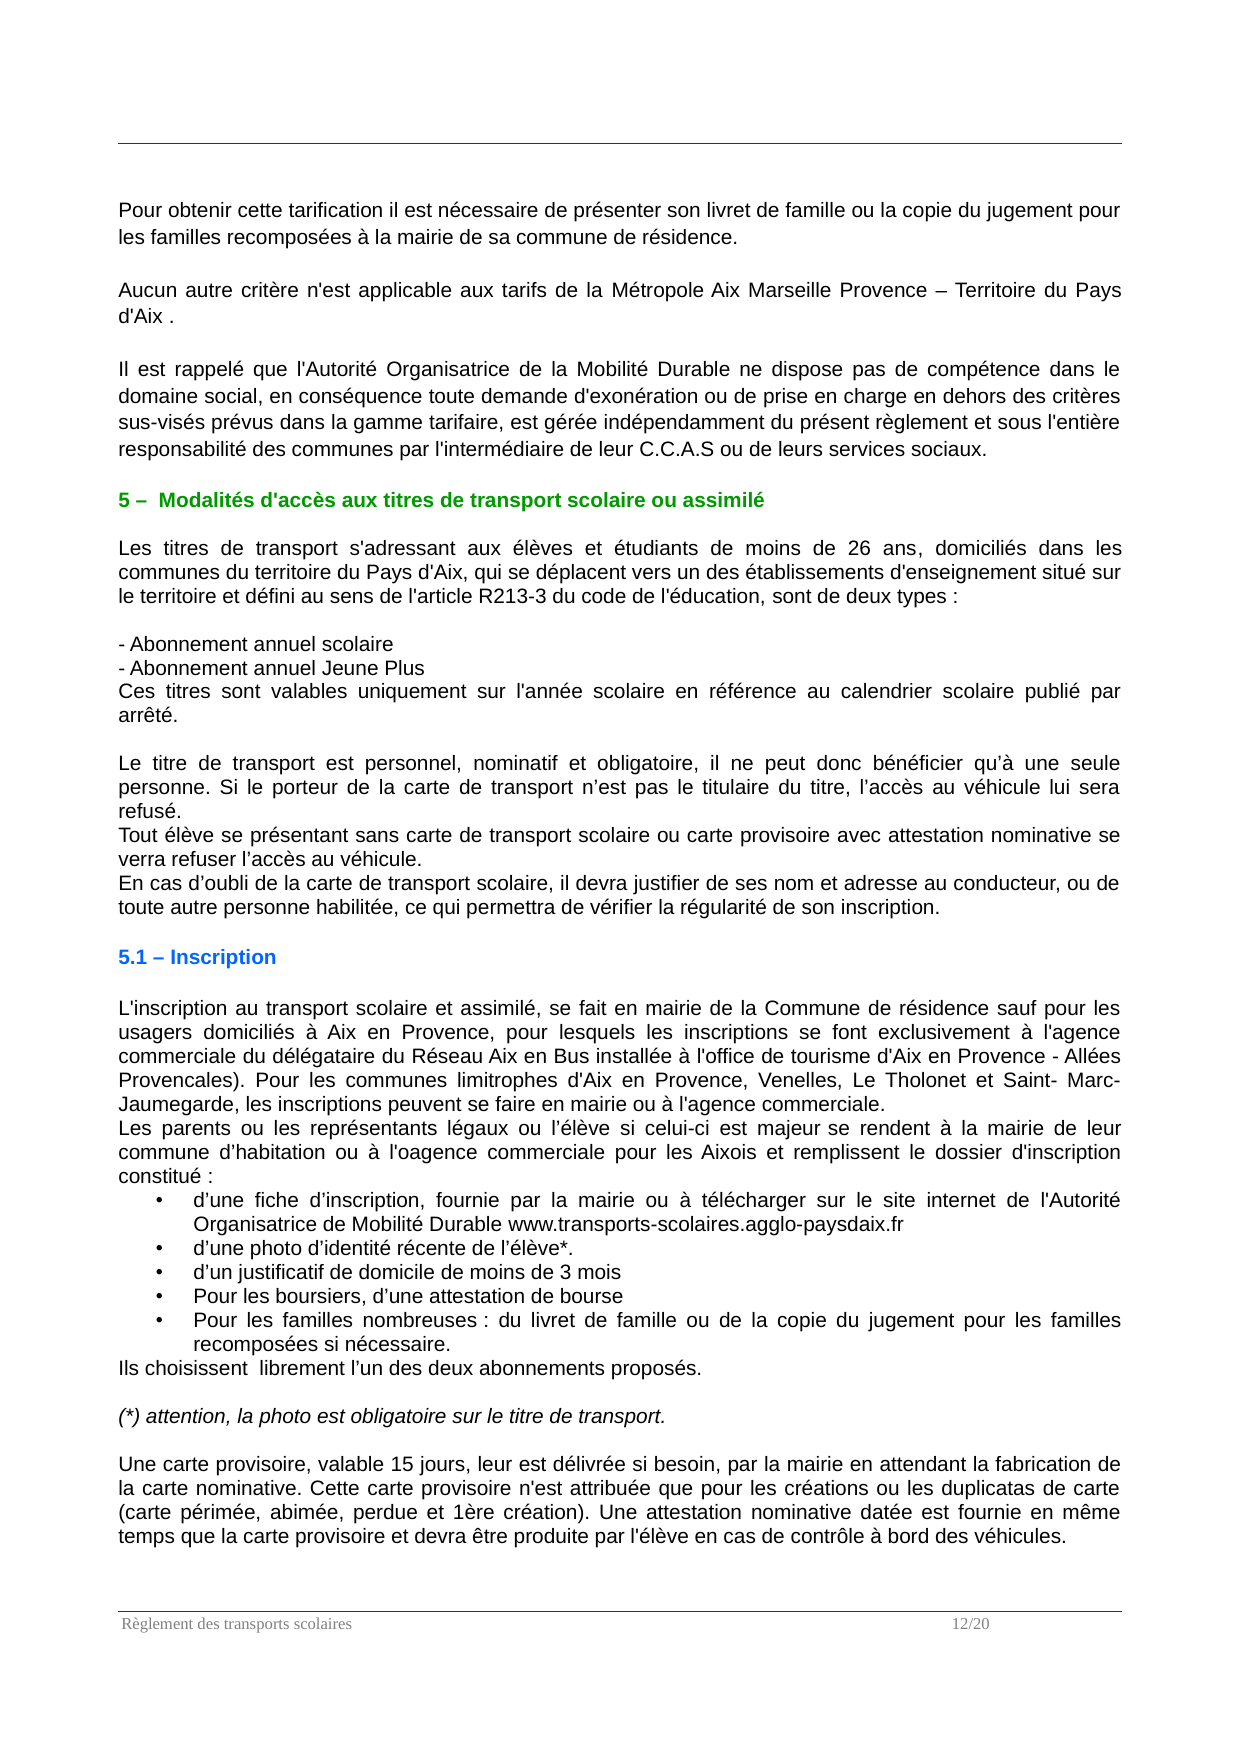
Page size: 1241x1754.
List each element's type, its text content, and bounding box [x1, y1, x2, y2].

list d’une fiche d’inscription, fournie par la mairie ou à télécharger sur le site internet de l'Autorité Organisatrice de Mobilité Durable www.transports-scolaires.agglo-paysdaix.fr [156, 1187, 1122, 1236]
list Pour les familles nombreuses : du livret de famille ou de la copie du jugement pour les familles recomposées si nécessaire. [156, 1308, 1122, 1356]
text Aucun autre critère n'est applicable aux tarifs de la Métropole Aix Marseille Provence – Territoire du Pays d'Aix . [118, 276, 1122, 329]
text Les titres de transport s'adressant aux élèves et étudiants de moins de 26 ans, domiciliés dans les communes du territoire du Pays d'Aix, qui se déplacent vers un des établissements d'enseignement situé sur le territoire et défini au sens de l'article R213-3 du code de l'éducation, sont de deux types : [118, 536, 1122, 607]
text En cas d’oubli de la carte de transport scolaire, il devra justifier de ses nom et adresse au conducteur, ou de toute autre personne habilitée, ce qui permettra de vérifier la régularité de son inscription. [118, 871, 1122, 919]
list Pour les boursiers, d’une attestation de bourse [156, 1284, 1122, 1308]
text Il est rappelé que l'Autorité Organisatrice de la Mobilité Durable ne dispose pas de compétence dans le domaine social, en conséquence toute demande d'exonération ou de prise en charge en dehors des critères sus-visés prévus dans la gamme tarifaire, est gérée indépendamment du présent règlement et sous l'entière responsabilité des communes par l'intermédiaire de leur C.C.A.S ou de leurs services sociaux. [118, 355, 1122, 461]
text Pour obtenir cette tarification il est nécessaire de présenter son livret de famille ou la copie du jugement pour les familles recomposées à la mairie de sa commune de résidence. [118, 197, 1122, 249]
text - Abonnement annuel scolaire [118, 631, 1122, 655]
text L'inscription au transport scolaire et assimilé, se fait en mairie de la Commune de résidence sauf pour les usagers domiciliés à Aix en Provence, pour lesquels les inscriptions se font exclusivement à l'agence commerciale du délégataire du Réseau Aix en Bus installée à l'office de tourisme d'Aix en Provence - Allées Provencales). Pour les communes limitrophes d'Aix en Provence, Venelles, Le Tholonet et Saint- Marc-Jaumegarde, les inscriptions peuvent se faire en mairie ou à l'agence commerciale. [118, 996, 1122, 1116]
list d’un justificatif de domicile de moins de 3 mois [156, 1259, 1122, 1284]
text Tout élève se présentant sans carte de transport scolaire ou carte provisoire avec attestation nominative se verra refuser l’accès au véhicule. [118, 823, 1122, 871]
text - Abonnement annuel Jeune Plus [118, 655, 1122, 679]
text 5 – Modalités d'accès aux titres de transport scolaire ou assimilé [118, 488, 1122, 512]
text Les parents ou les représentants légaux ou l’élève si celui-ci est majeur se rendent à la mairie de leur commune d’habitation ou à l'oagence commerciale pour les Aixois et remplissent le dossier d'inscription constitué : [118, 1116, 1122, 1187]
text Le titre de transport est personnel, nominatif et obligatoire, il ne peut donc bénéficier qu’à une seule personne. Si le porteur de la carte de transport n’est pas le titulaire du titre, l’accès au véhicule lui sera refusé. [118, 751, 1122, 823]
text Ils choisissent librement l’un des deux abonnements proposés. [118, 1356, 1122, 1380]
text Une carte provisoire, valable 15 jours, leur est délivrée si besoin, par la mairie en attendant la fabrication de la carte nominative. Cette carte provisoire n'est attribuée que pour les créations ou les duplicatas de carte (carte périmée, abimée, perdue et 1ère création). Une attestation nominative datée est fournie en même temps que la carte provisoire et devra être produite par l'élève en cas de contrôle à bord des véhicules. [118, 1452, 1122, 1547]
text 5.1 – Inscription [118, 943, 1122, 969]
text Ces titres sont valables uniquement sur l'année scolaire en référence au calendrier scolaire publié par arrêté. [118, 679, 1122, 727]
text (*) attention, la photo est obligatoire sur le titre de transport. [118, 1404, 1122, 1428]
list d’une photo d’identité récente de l’élève*. [156, 1236, 1122, 1259]
